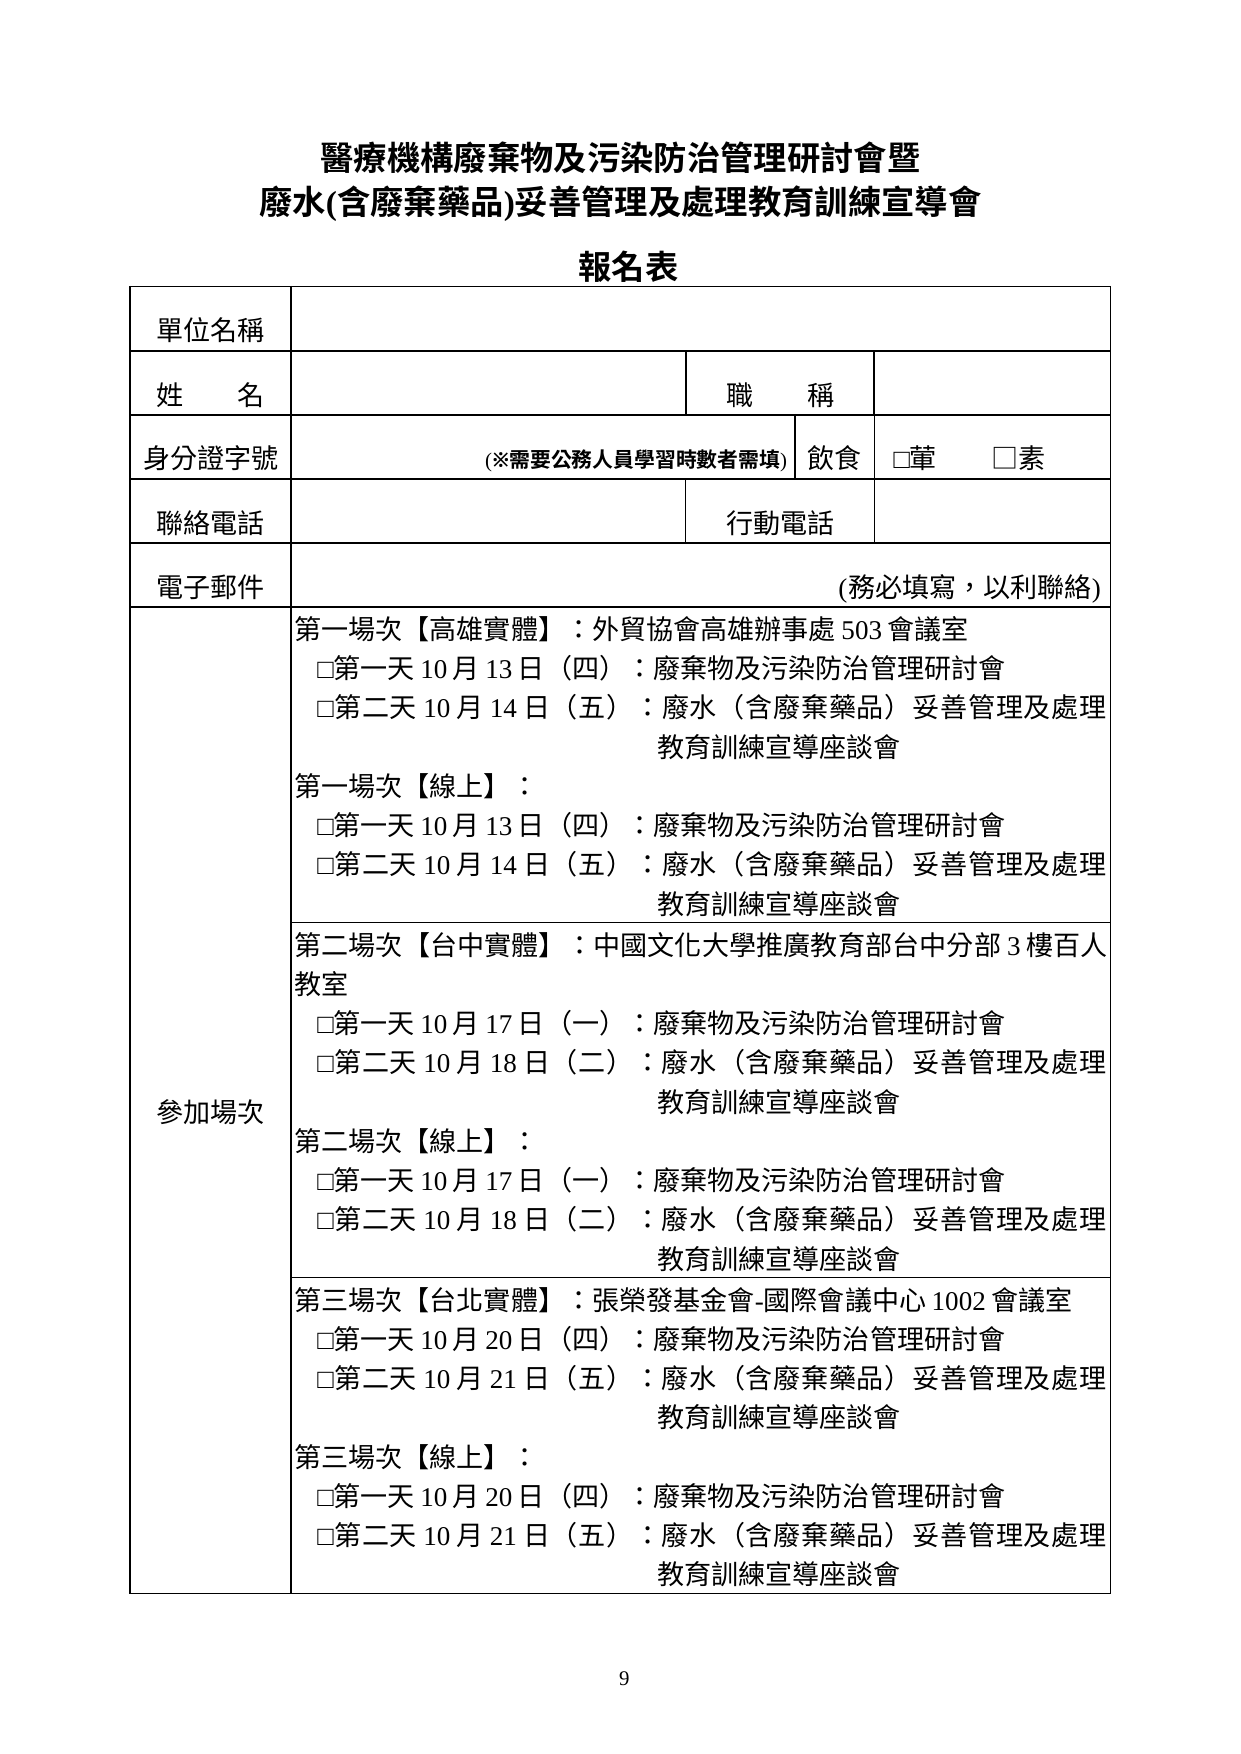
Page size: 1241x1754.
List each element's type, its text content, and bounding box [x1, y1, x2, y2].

table_cell □葷 □素 [875, 416, 1110, 478]
text 報名表 [111, 223, 1145, 286]
table_cell [292, 480, 685, 542]
table_cell 行動電話 [686, 480, 874, 542]
table_cell 姓 名 [131, 352, 290, 414]
table_cell 第一場次【高雄實體】：外貿協會高雄辦事處503會議室 □第一天10月13日（四）：廢棄物及污染防治管理研討會 □第二天10月14日（五）：廢水（含廢棄藥品）妥善管理及處理教育訓練宣導座談會 第一場次【線上】： □第一天10月13日（四）：廢棄物及污染防治管理研討會 □第二天10月14日（五）：廢水（含廢棄藥品）妥善管理及處理教育訓練宣導座談會 [292, 608, 1110, 922]
table_cell (※需要公務人員學習時數者需填) [292, 416, 794, 478]
table_cell 職 稱 [687, 352, 873, 414]
table_cell 飲食 [796, 416, 874, 478]
text 醫療機構廢棄物及污染防治管理研討會暨 廢水(含廢棄藥品)妥善管理及處理教育訓練宣導會 [130, 136, 1110, 223]
table_cell 參加場次 [131, 608, 290, 1593]
table_cell 電子郵件 [131, 544, 290, 606]
table_cell [875, 480, 1110, 542]
table_cell 第三場次【台北實體】：張榮發基金會-國際會議中心1002會議室 □第一天10月20日（四）：廢棄物及污染防治管理研討會 □第二天10月21日（五）：廢水（含廢棄藥品）妥善管理及處理教育訓練宣導座談會 第三場次【線上】： □第一天10月20日（四）：廢棄物及污染防治管理研討會 □第二天10月21日（五）：廢水（含廢棄藥品）妥善管理及處理教育訓練宣導座談會 [292, 1278, 1110, 1593]
table_cell 聯絡電話 [131, 480, 290, 542]
table_cell [875, 352, 1110, 414]
table_cell (務必填寫，以利聯絡) [292, 544, 1110, 606]
table_header 單位名稱 [131, 287, 290, 350]
table_cell 第二場次【台中實體】：中國文化大學推廣教育部台中分部3樓百人教室 □第一天10月17日（一）：廢棄物及污染防治管理研討會 □第二天10月18日（二）：廢水（含廢棄藥品）妥善管理及處理教育訓練宣導座談會 第二場次【線上】： □第一天10月17日（一）：廢棄物及污染防治管理研討會 □第二天10月18日（二）：廢水（含廢棄藥品）妥善管理及處理教育訓練宣導座談會 [292, 923, 1110, 1277]
table_cell [292, 352, 685, 414]
table_header [292, 287, 1110, 350]
table_cell 身分證字號 [131, 416, 290, 478]
